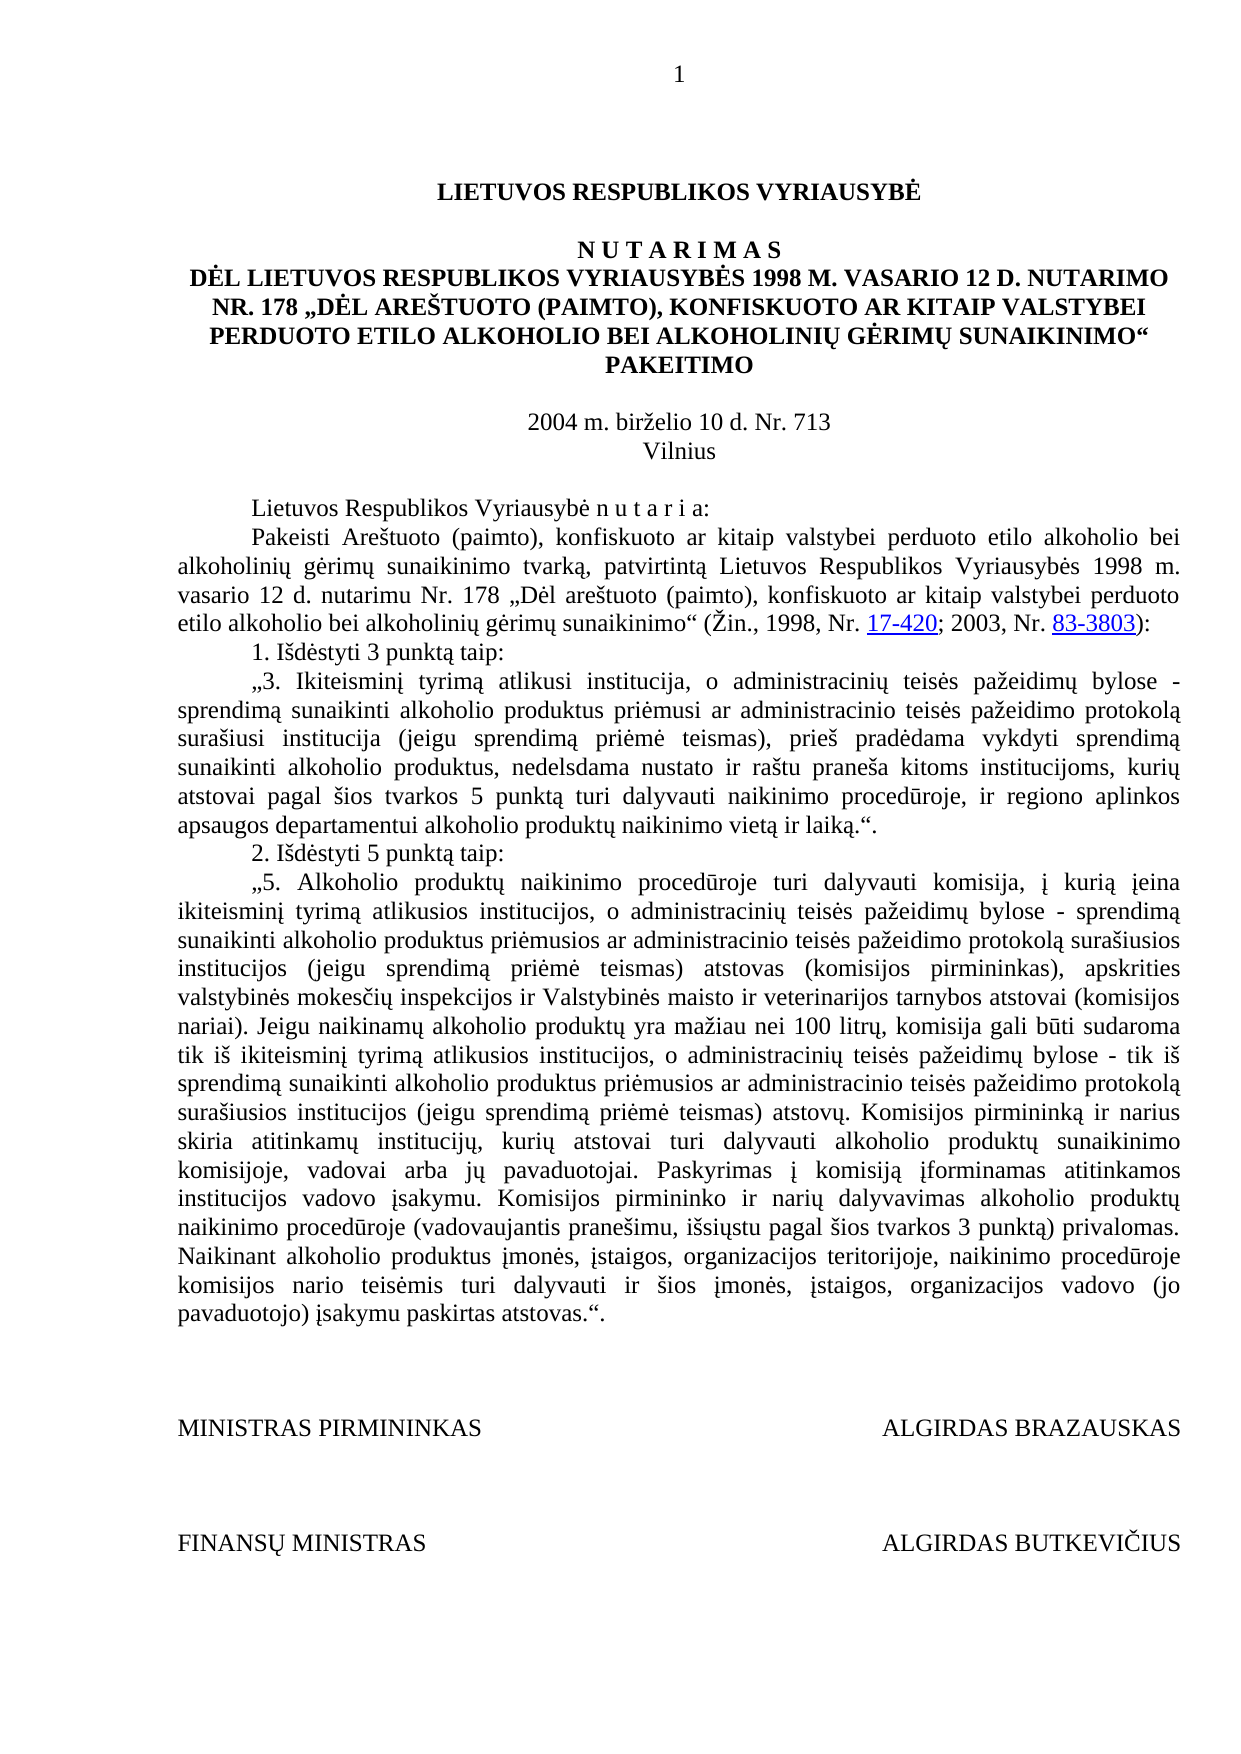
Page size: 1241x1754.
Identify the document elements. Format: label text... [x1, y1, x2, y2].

text LIETUVOS RESPUBLIKOS VYRIAUSYBĖ [177, 177, 1181, 206]
text FINANSŲ MINISTRAS ALGIRDAS BUTKEVIČIUS [177, 1528, 1181, 1557]
text „5. Alkoholio produktų naikinimo procedūroje turi dalyvauti komisija, į kurią įeina ikiteisminį tyrimą atlikusios institucijos, o administracinių teisės pažeidimų bylose - sprendimą sunaikinti alkoholio produktus priėmusios ar administracinio teisės pažeidimo protokolą surašiusios institucijos (jeigu sprendimą priėmė teismas) atstovas (komisijos pirmininkas), apskrities valstybinės mokesčių inspekcijos ir Valstybinės maisto ir veterinarijos tarnybos atstovai (komisijos nariai). Jeigu naikinamų alkoholio produktų yra mažiau nei 100 litrų, komisija gali būti sudaroma tik iš ikiteisminį tyrimą atlikusios institucijos, o administracinių teisės pažeidimų bylose - tik iš sprendimą sunaikinti alkoholio produktus priėmusios ar administracinio teisės pažeidimo protokolą surašiusios institucijos (jeigu sprendimą priėmė teismas) atstovų. Komisijos pirmininką ir narius skiria atitinkamų institucijų, kurių atstovai turi dalyvauti alkoholio produktų sunaikinimo komisijoje, vadovai arba jų pavaduotojai. Paskyrimas į komisiją įforminamas atitinkamos institucijos vadovo įsakymu. Komisijos pirmininko ir narių dalyvavimas alkoholio produktų naikinimo procedūroje (vadovaujantis pranešimu, išsiųstu pagal šios tvarkos 3 punktą) privalomas. Naikinant alkoholio produktus įmonės, įstaigos, organizacijos teritorijoje, naikinimo procedūroje komisijos nario teisėmis turi dalyvauti ir šios įmonės, įstaigos, organizacijos vadovo (jo pavaduotojo) įsakymu paskirtas atstovas.“. [177, 867, 1181, 1327]
text Pakeisti Areštuoto (paimto), konfiskuoto ar kitaip valstybei perduoto etilo alkoholio bei alkoholinių gėrimų sunaikinimo tvarką, patvirtintą Lietuvos Respublikos Vyriausybės 1998 m. vasario 12 d. nutarimu Nr. 178 „Dėl areštuoto (paimto), konfiskuoto ar kitaip valstybei perduoto etilo alkoholio bei alkoholinių gėrimų sunaikinimo“ (Žin., 1998, Nr. 17-420; 2003, Nr. 83-3803): [177, 522, 1181, 637]
text DĖL LIETUVOS RESPUBLIKOS VYRIAUSYBĖS 1998 M. VASARIO 12 D. NUTARIMO NR. 178 „DĖL AREŠTUOTO (PAIMTO), KONFISKUOTO AR KITAIP VALSTYBEI PERDUOTO ETILO ALKOHOLIO BEI ALKOHOLINIŲ GĖRIMŲ SUNAIKINIMO“ PAKEITIMO [177, 263, 1181, 378]
text „3. Ikiteisminį tyrimą atlikusi institucija, o administracinių teisės pažeidimų bylose - sprendimą sunaikinti alkoholio produktus priėmusi ar administracinio teisės pažeidimo protokolą surašiusi institucija (jeigu sprendimą priėmė teismas), prieš pradėdama vykdyti sprendimą sunaikinti alkoholio produktus, nedelsdama nustato ir raštu praneša kitoms institucijoms, kurių atstovai pagal šios tvarkos 5 punktą turi dalyvauti naikinimo procedūroje, ir regiono aplinkos apsaugos departamentui alkoholio produktų naikinimo vietą ir laiką.“. [177, 666, 1181, 838]
text Vilnius [177, 436, 1181, 465]
text MINISTRAS PIRMININKAS ALGIRDAS BRAZAUSKAS [177, 1413, 1181, 1442]
text 2. Išdėstyti 5 punktą taip: [177, 838, 1181, 867]
text N U T A R I M A S [177, 235, 1181, 263]
text 1. Išdėstyti 3 punktą taip: [177, 637, 1181, 666]
text 2004 m. birželio 10 d. Nr. 713 [177, 407, 1181, 436]
text Lietuvos Respublikos Vyriausybė nutaria: [177, 493, 1181, 522]
